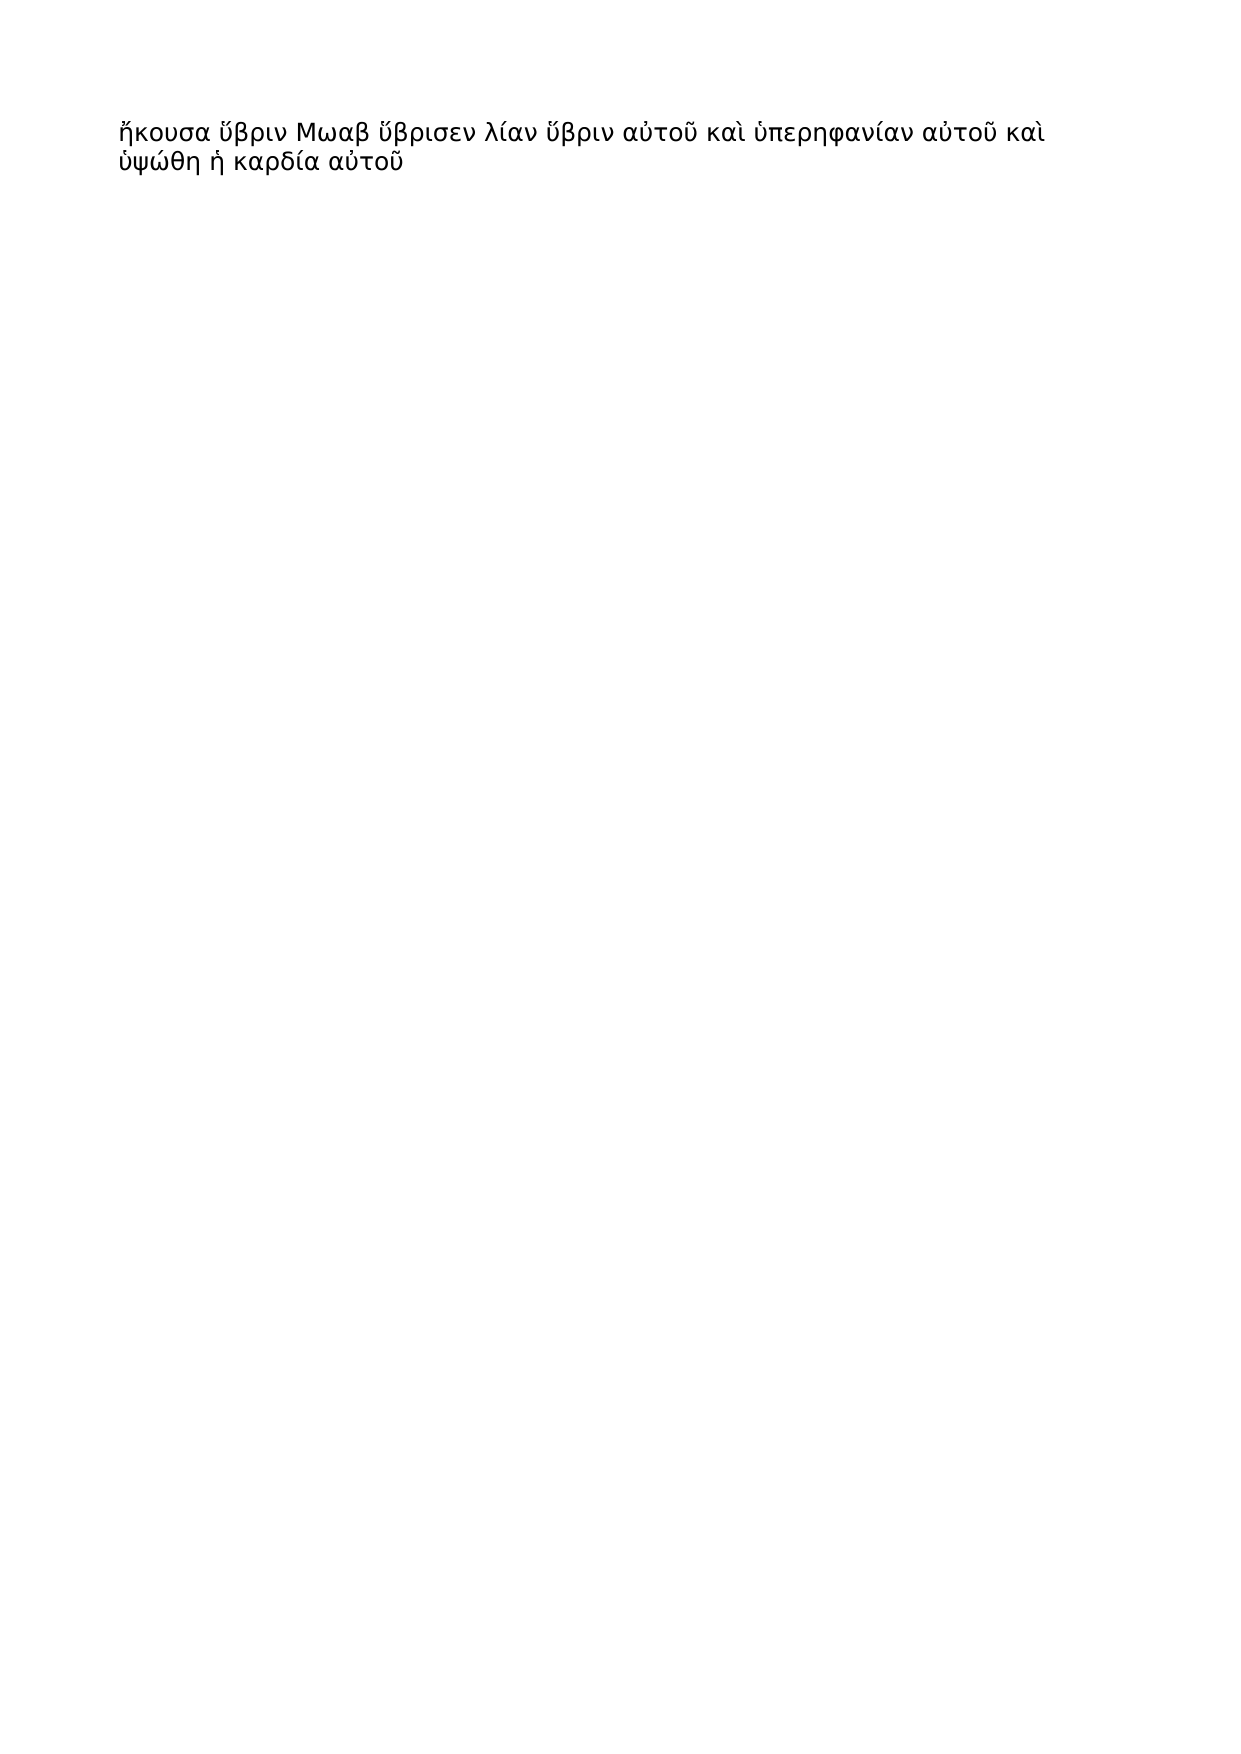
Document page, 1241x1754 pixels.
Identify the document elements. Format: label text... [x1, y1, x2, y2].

text ἤκουσα ὕβριν Μωαβ ὕβρισεν λίαν ὕβριν αὐτοῦ καὶ ὑπερηφανίαν αὐτοῦ καὶ ὑψώθη ἡ καρδία αὐτοῦ [118, 118, 1122, 176]
